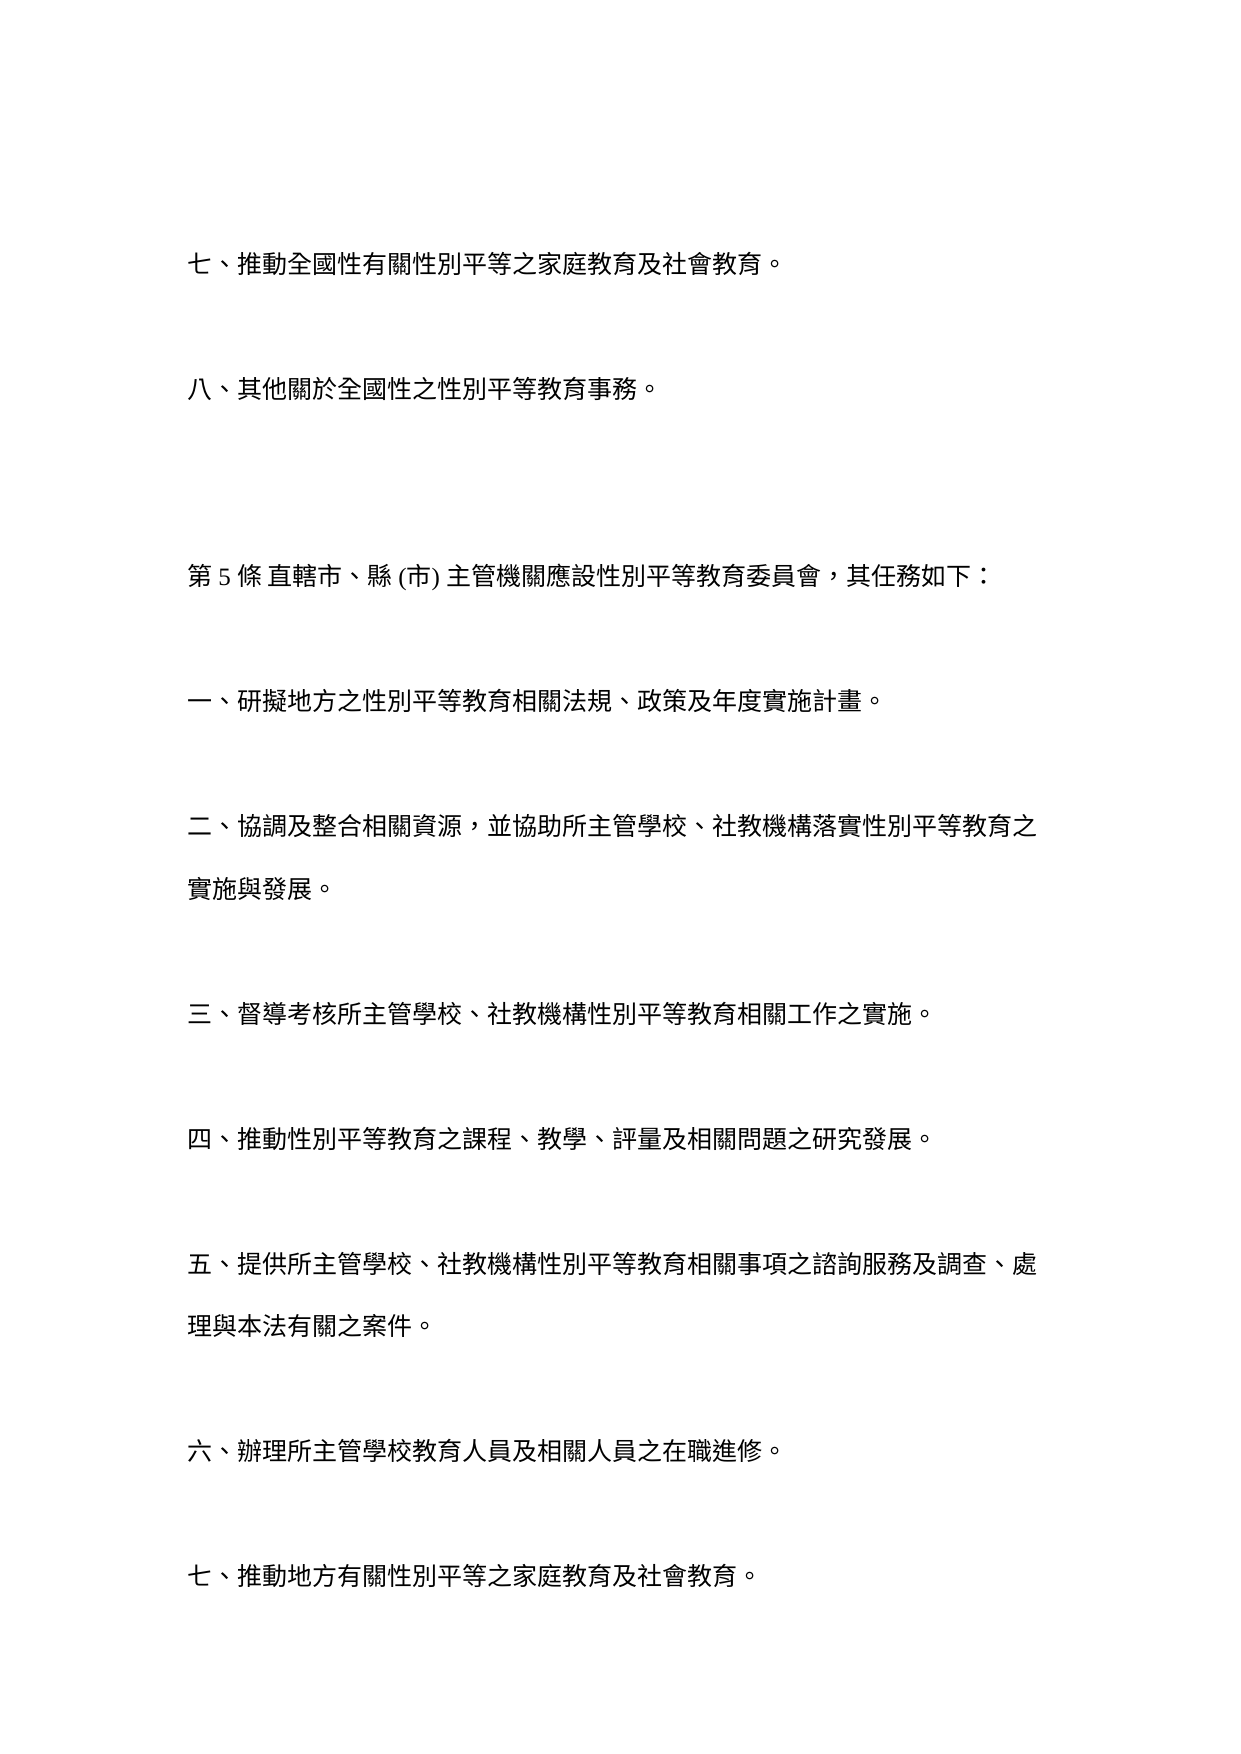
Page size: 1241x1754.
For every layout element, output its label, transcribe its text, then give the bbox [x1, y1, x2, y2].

text 一、研擬地方之性別平等教育相關法規、政策及年度實施計畫。 [187, 658, 1053, 721]
text 四、推動性別平等教育之課程、教學、評量及相關問題之研究發展。 [187, 1096, 1053, 1158]
text 七、推動地方有關性別平等之家庭教育及社會教育。 [187, 1533, 1053, 1596]
text 七、推動全國性有關性別平等之家庭教育及社會教育。 [187, 221, 1053, 283]
text 第 5 條 直轄市、縣 (市) 主管機關應設性別平等教育委員會，其任務如下： [187, 533, 1053, 596]
text 五、提供所主管學校、社教機構性別平等教育相關事項之諮詢服務及調查、處理與本法有關之案件。 [187, 1221, 1053, 1346]
text 三、督導考核所主管學校、社教機構性別平等教育相關工作之實施。 [187, 971, 1053, 1033]
text 二、協調及整合相關資源，並協助所主管學校、社教機構落實性別平等教育之實施與發展。 [187, 783, 1053, 908]
text 六、辦理所主管學校教育人員及相關人員之在職進修。 [187, 1408, 1053, 1471]
text 八、其他關於全國性之性別平等教育事務。 [187, 346, 1053, 408]
